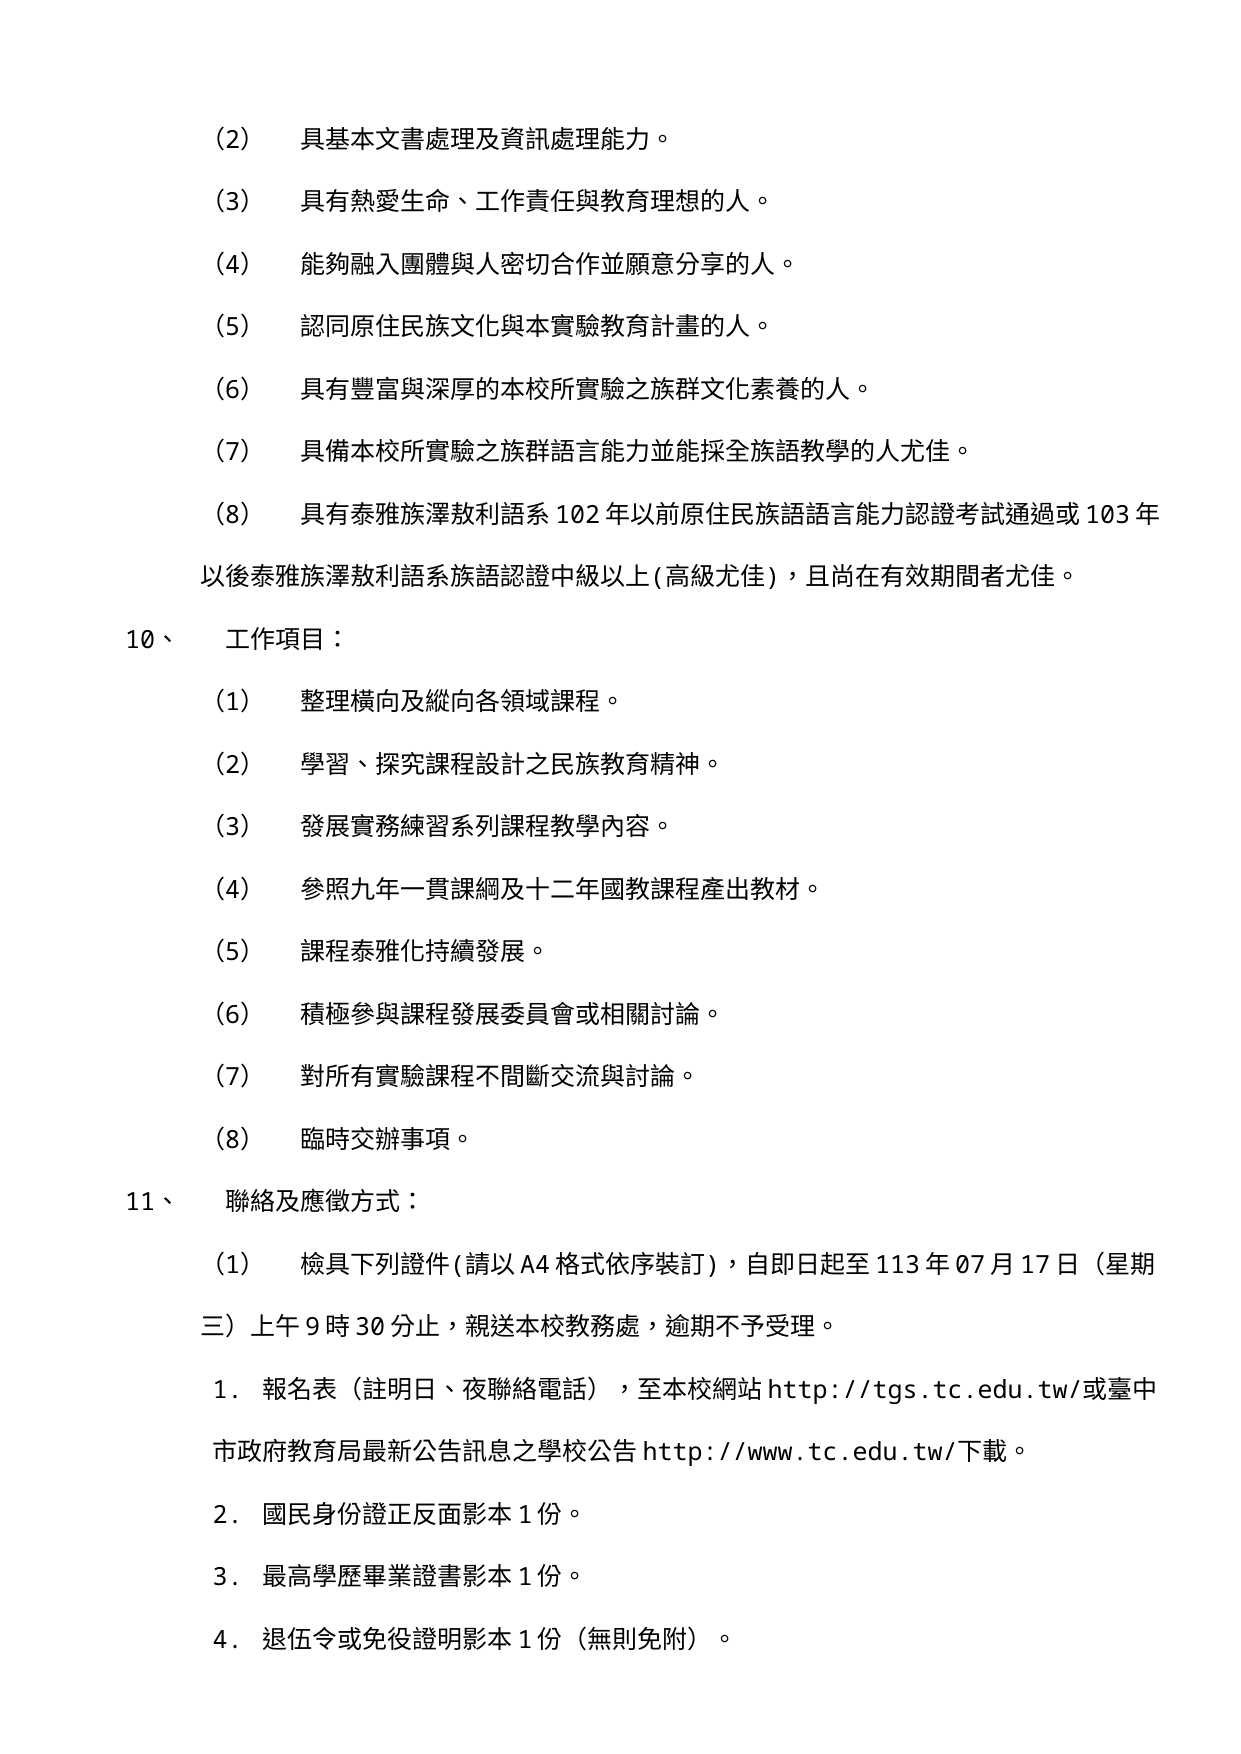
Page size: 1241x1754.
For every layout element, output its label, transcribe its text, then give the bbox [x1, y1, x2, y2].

list 具有豐富與深厚的本校所實驗之族群文化素養的人。 [200, 346, 1165, 408]
list 退伍令或免役證明影本1份（無則免附）。 [212, 1596, 1165, 1658]
list 臨時交辦事項。 [200, 1096, 1165, 1158]
list 具基本文書處理及資訊處理能力。 [200, 96, 1165, 158]
list 報名表（註明日、夜聯絡電話），至本校網站http://tgs.tc.edu.tw/或臺中市政府教育局最新公告訊息之學校公告http://www.tc.edu.tw/下載。 [212, 1346, 1165, 1471]
list 能夠融入團體與人密切合作並願意分享的人。 [200, 221, 1165, 283]
list 國民身份證正反面影本1份。 [212, 1471, 1165, 1533]
list 工作項目： [125, 596, 1165, 658]
list 整理橫向及縱向各領域課程。 [200, 658, 1165, 721]
list 發展實務練習系列課程教學內容。 [200, 783, 1165, 846]
list 檢具下列證件(請以A4格式依序裝訂)，自即日起至113年07月17日（星期三）上午9時30分止，親送本校教務處，逾期不予受理。 [200, 1221, 1165, 1346]
list 學習、探究課程設計之民族教育精神。 [200, 721, 1165, 783]
list 對所有實驗課程不間斷交流與討論。 [200, 1033, 1165, 1096]
list 最高學歷畢業證書影本1份。 [212, 1533, 1165, 1596]
list 具備本校所實驗之族群語言能力並能採全族語教學的人尤佳。 [200, 408, 1165, 471]
list 具有熱愛生命、工作責任與教育理想的人。 [200, 158, 1165, 221]
list 認同原住民族文化與本實驗教育計畫的人。 [200, 283, 1165, 346]
list 聯絡及應徵方式： [125, 1158, 1165, 1221]
list 積極參與課程發展委員會或相關討論。 [200, 971, 1165, 1033]
list 具有泰雅族澤敖利語系102年以前原住民族語語言能力認證考試通過或103年以後泰雅族澤敖利語系族語認證中級以上(高級尤佳)，且尚在有效期間者尤佳。 [200, 471, 1165, 596]
list 課程泰雅化持續發展。 [200, 908, 1165, 971]
list 參照九年一貫課綱及十二年國教課程產出教材。 [200, 846, 1165, 908]
